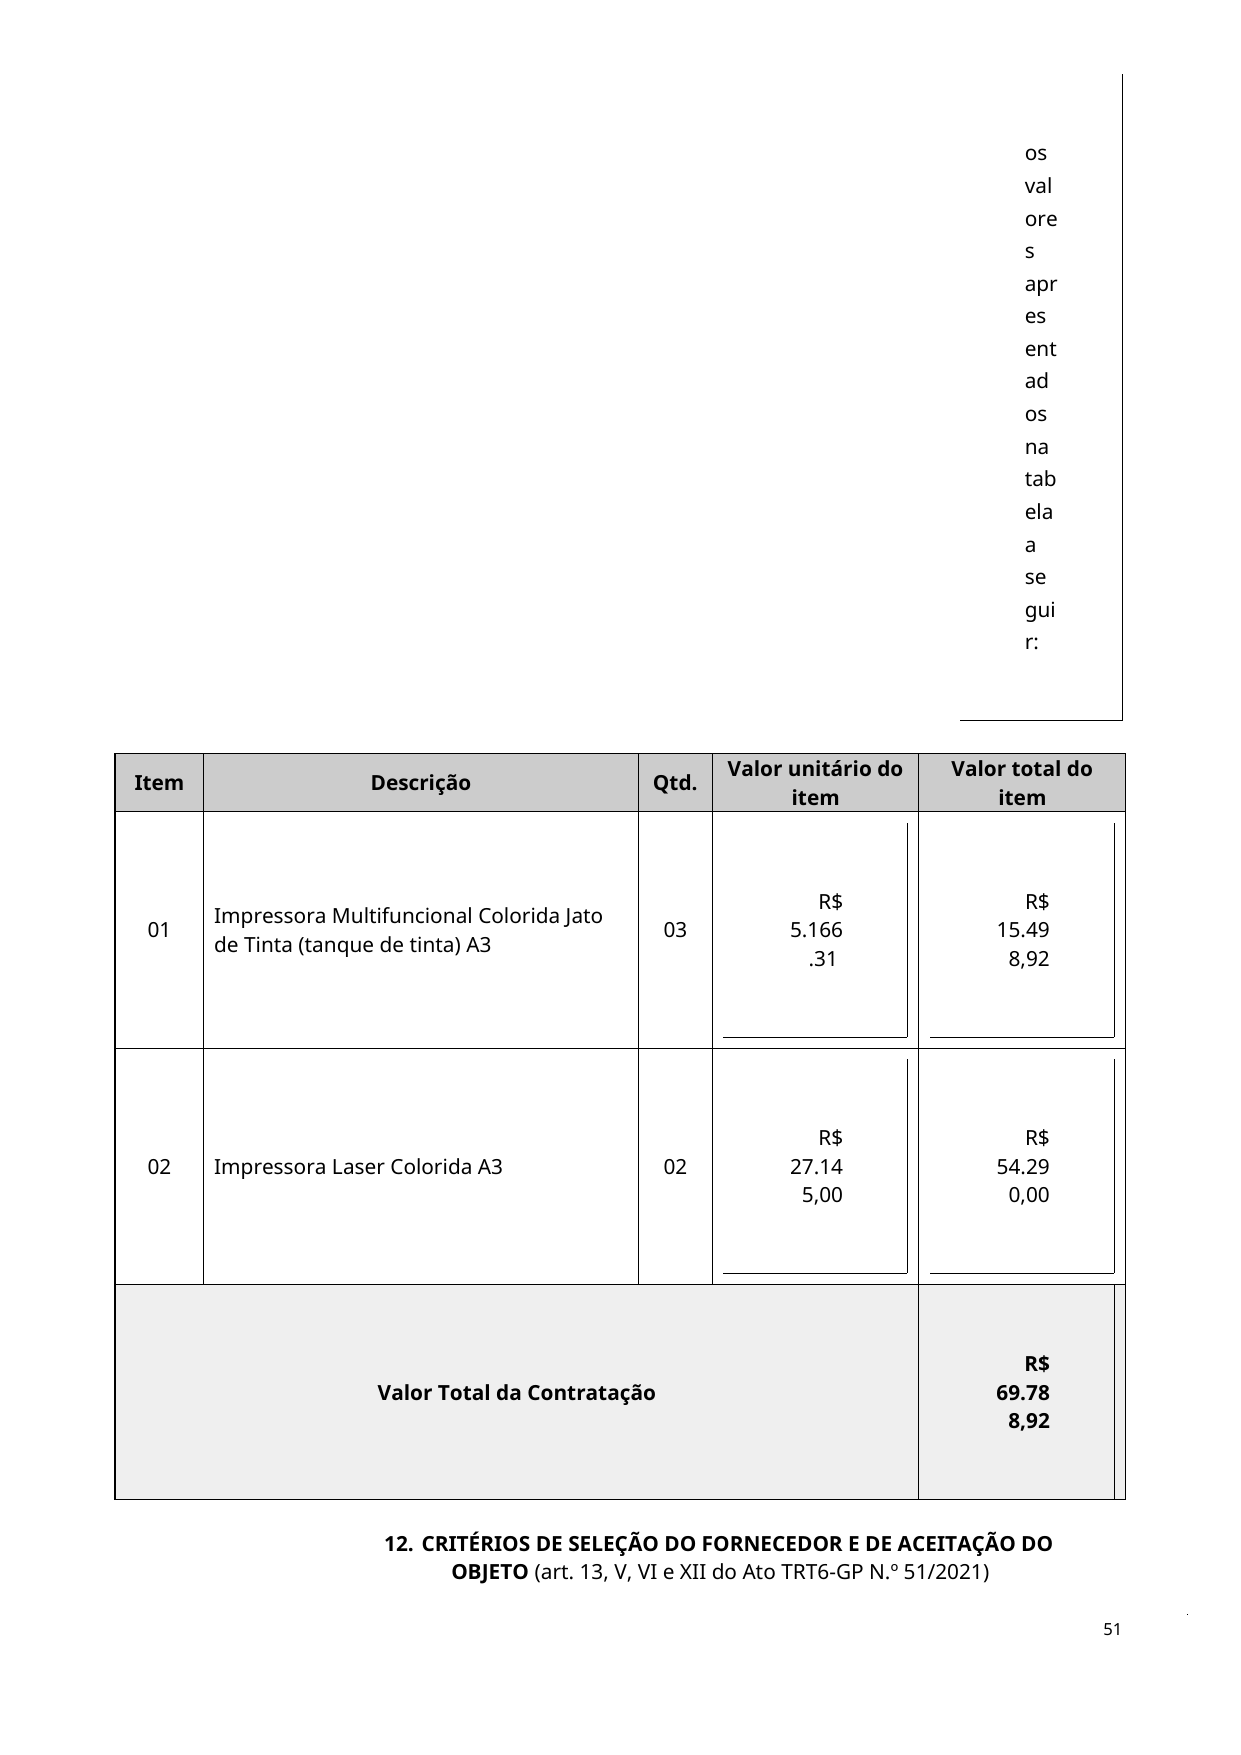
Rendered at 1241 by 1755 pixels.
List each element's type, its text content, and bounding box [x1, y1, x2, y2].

table_cell R$ 54.290,00 [919, 1049, 1125, 1284]
table_cell 02 [639, 1049, 712, 1284]
list De acordo com a análise de mercado realizada, conforme Estudos Técnicos Preliminares, foram estimados os valores apresentados na tabela a seguir: [960, 74, 1122, 720]
list CRITÉRIOS DE SELEÇÃO DO FORNECEDOR E DE ACEITAÇÃO DO OBJETO (art. 13, V, VI e XII do Ato TRT6-GP N.º 51/2021) [384, 1529, 1122, 1586]
table_cell Valor Total da Contratação [116, 1285, 918, 1499]
table_cell R$ 27.145,00 [713, 1049, 918, 1284]
table_cell Impressora Laser Colorida A3 [204, 1049, 638, 1284]
table_cell 01 [116, 812, 203, 1047]
table_cell R$ 15.498,92 [919, 812, 1125, 1047]
table_header Valor total do item [919, 754, 1125, 811]
table_header Descrição [204, 754, 638, 811]
table_header Item [116, 754, 203, 811]
table_header Valor unitário do item [713, 754, 918, 811]
table_cell [1115, 1285, 1125, 1499]
table_cell Impressora Multifuncional Colorida Jato de Tinta (tanque de tinta) A3 [204, 812, 638, 1047]
table_cell R$ 69.788,92 [919, 1285, 1114, 1499]
table_header Qtd. [639, 754, 712, 811]
table_cell R$ 5.166.31 [713, 812, 918, 1047]
table_cell 02 [116, 1049, 203, 1284]
table_cell 03 [639, 812, 712, 1047]
